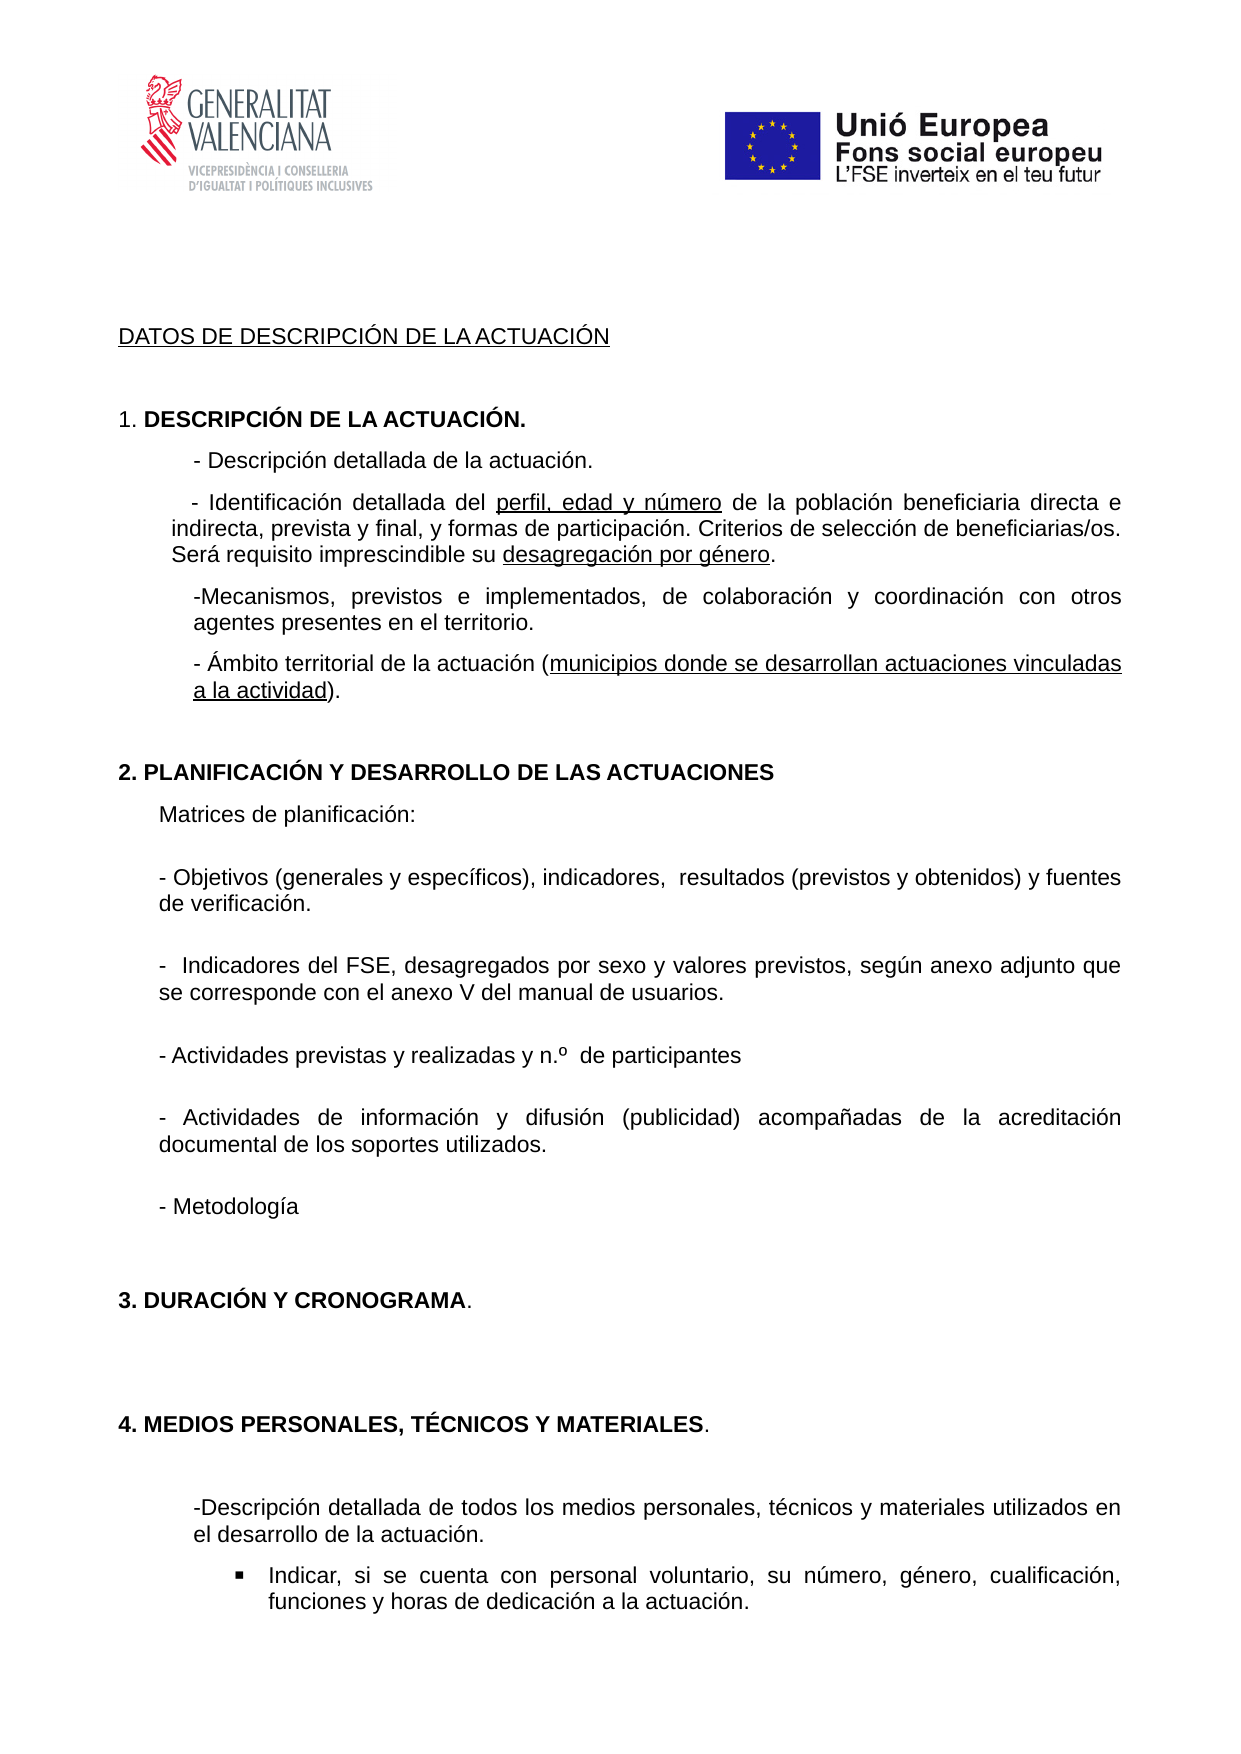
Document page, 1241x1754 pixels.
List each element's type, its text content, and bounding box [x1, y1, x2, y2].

list - Identificación detallada del perfil, edad y número de la población beneficiaria directa e indirecta, prevista y final, y formas de participación. Criterios de selección de beneficiarias/os. Será requisito imprescindible su desagregación por género. [136, 488, 1122, 568]
text - Descripción detallada de la actuación. [118, 447, 1122, 473]
list - Actividades de información y difusión (publicidad) acompañadas de la acreditación documental de los soportes utilizados. [159, 1104, 1122, 1157]
picture [706, 59, 1118, 233]
text 3. DURACIÓN Y CRONOGRAMA. [118, 1287, 1122, 1314]
text 2. PLANIFICACIÓN Y DESARROLLO DE LAS ACTUACIONES [118, 759, 1122, 786]
list -Descripción detallada de todos los medios personales, técnicos y materiales utilizados en el desarrollo de la actuación. [156, 1494, 1122, 1547]
list Matrices de planificación: [159, 801, 1122, 827]
list - Objetivos (generales y específicos), indicadores, resultados (previstos y obtenidos) y fuentes de verificación. [159, 863, 1122, 916]
list Indicar, si se cuenta con personal voluntario, su número, género, cualificación, funciones y horas de dedicación a la actuación. [231, 1562, 1122, 1614]
list - Metodología [159, 1193, 1122, 1220]
list -Mecanismos, previstos e implementados, de colaboración y coordinación con otros agentes presentes en el territorio. [156, 583, 1122, 635]
list - Ámbito territorial de la actuación (municipios donde se desarrollan actuaciones vinculadas a la actividad). [156, 650, 1122, 703]
text 4. MEDIOS PERSONALES, TÉCNICOS Y MATERIALES. [118, 1411, 1122, 1438]
subtitle DATOS DE DESCRIPCIÓN DE LA ACTUACIÓN [118, 323, 1122, 349]
list - Actividades previstas y realizadas y n.º de participantes [159, 1042, 1122, 1068]
text 1. DESCRIPCIÓN DE LA ACTUACIÓN. [118, 406, 1122, 432]
list - Indicadores del FSE, desagregados por sexo y valores previstos, según anexo adjunto que se corresponde con el anexo V del manual de usuarios. [159, 952, 1122, 1005]
